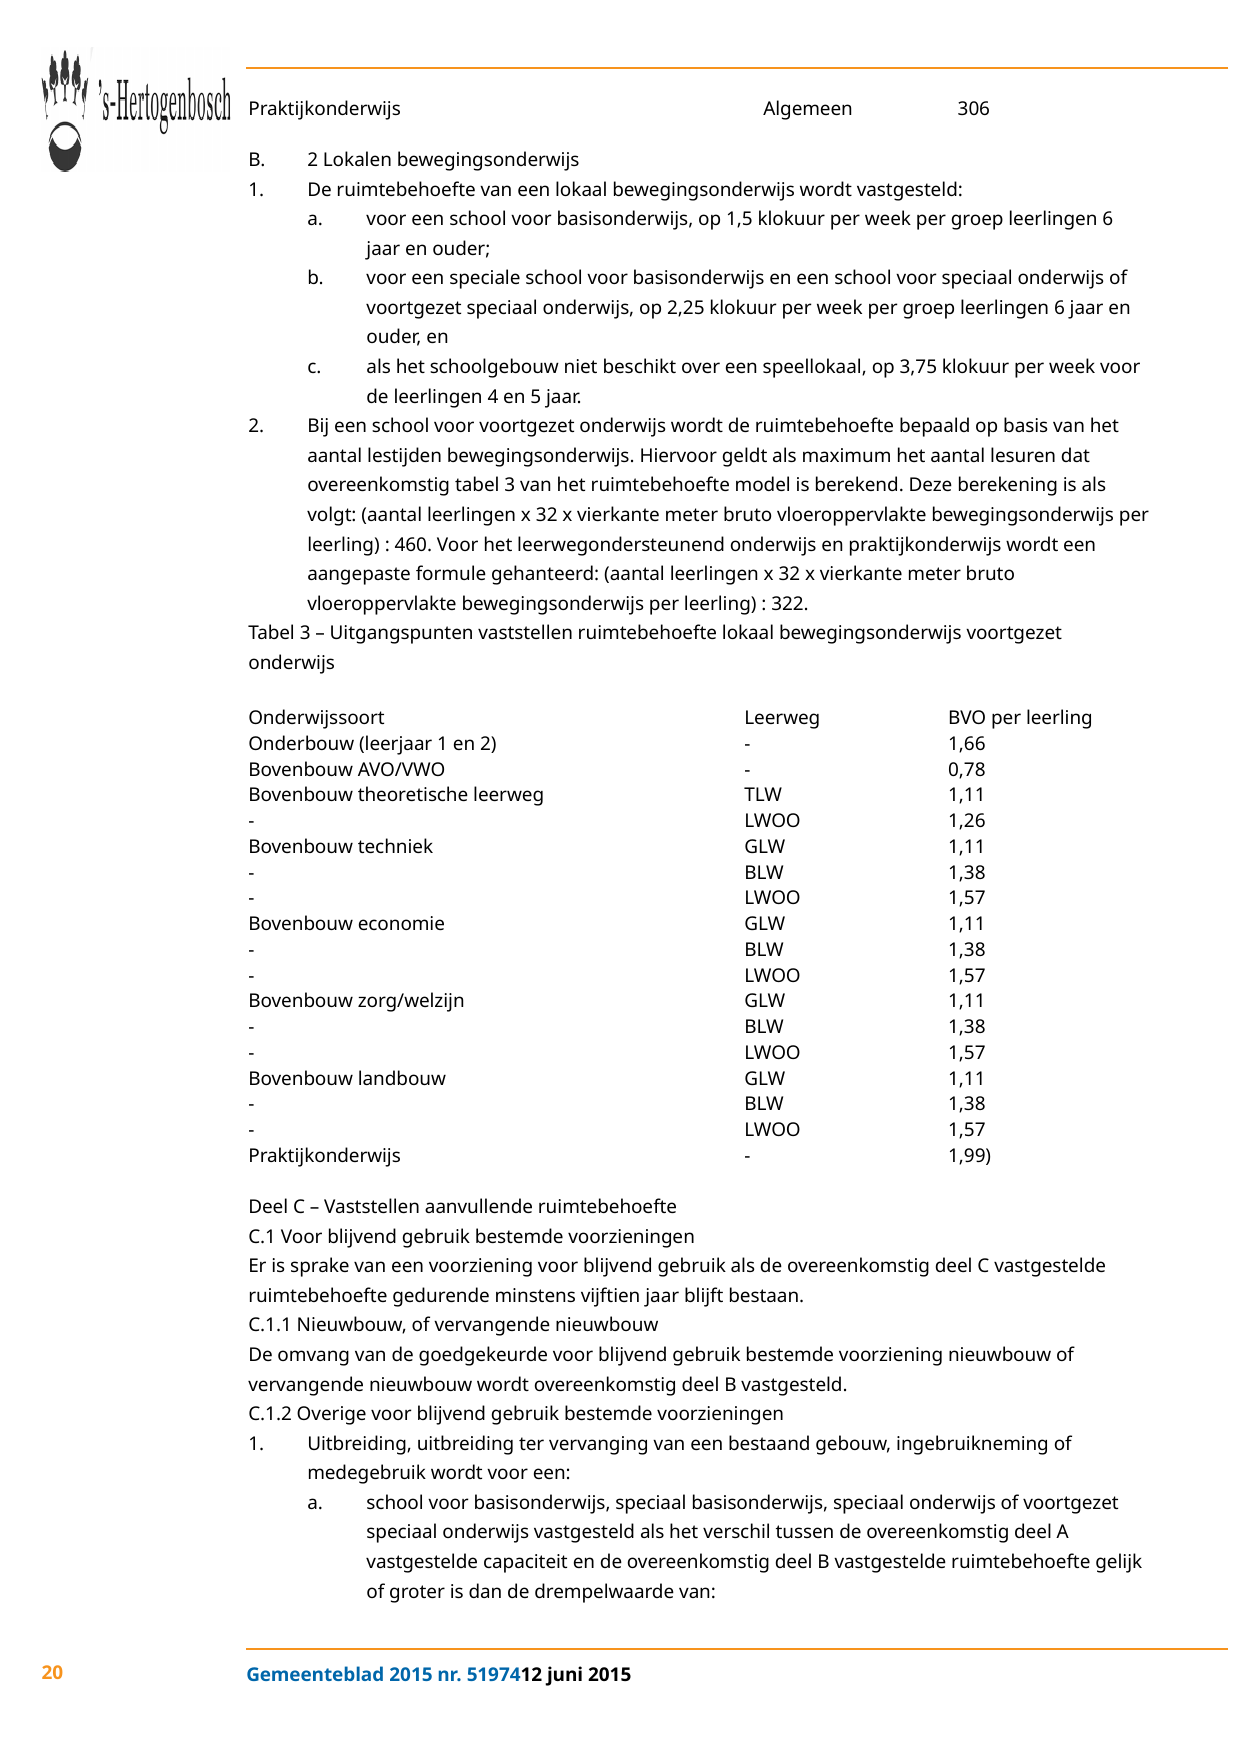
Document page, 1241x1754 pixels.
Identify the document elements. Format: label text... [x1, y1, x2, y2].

table_cell - [744, 756, 948, 782]
table_cell 1,11 [948, 833, 1152, 859]
list voor een school voor basisonderwijs, op 1,5 klokuur per week per groep leerlingen 6 jaar en ouder; [307, 205, 1152, 261]
table_cell BLW [744, 936, 948, 962]
table_cell Bovenbouw theoretische leerweg [248, 782, 744, 807]
text De omvang van de goedgekeurde voor blijvend gebruik bestemde voorziening nieuwbouw of vervangende nieuwbouw wordt overeenkomstig deel B vastgesteld. [248, 1341, 1152, 1397]
table_cell 1,57 [948, 1039, 1152, 1065]
table_cell BLW [744, 1090, 948, 1116]
table_cell Algemeen [763, 95, 957, 121]
table_cell - [248, 1116, 744, 1142]
table_cell 1,57 [948, 962, 1152, 987]
list als het schoolgebouw niet beschikt over een speellokaal, op 3,75 klokuur per week voor de leerlingen 4 en 5 jaar. [307, 353, 1152, 409]
text C.1.1 Nieuwbouw, of vervangende nieuwbouw [248, 1312, 1152, 1337]
table_cell 1,38 [948, 859, 1152, 884]
table_header Leerweg [744, 705, 948, 730]
table_cell - [248, 1090, 744, 1116]
text C.1.2 Overige voor blijvend gebruik bestemde voorzieningen [248, 1400, 1152, 1426]
table_cell GLW [744, 833, 948, 859]
list voor een speciale school voor basisonderwijs en een school voor speciaal onderwijs of voortgezet speciaal onderwijs, op 2,25 klokuur per week per groep leerlingen 6 jaar en ouder, en [307, 264, 1152, 349]
table_cell LWOO [744, 885, 948, 910]
list school voor basisonderwijs, speciaal basisonderwijs, speciaal onderwijs of voortgezet speciaal onderwijs vastgesteld als het verschil tussen de overeenkomstig deel A vastgestelde capaciteit en de overeenkomstig deel B vastgestelde ruimtebehoefte gelijk of groter is dan de drempelwaarde van: [307, 1489, 1152, 1604]
table_cell TLW [744, 782, 948, 807]
table_header Onderwijssoort [248, 705, 744, 730]
table_cell 306 [958, 95, 1152, 121]
table_cell GLW [744, 910, 948, 936]
table_cell - [248, 1039, 744, 1065]
text Er is sprake van een voorziening voor blijvend gebruik als de overeenkomstig deel C vastgestelde ruimtebehoefte gedurende minstens vijftien jaar blijft bestaan. [248, 1252, 1152, 1308]
table_header BVO per leerling [948, 705, 1152, 730]
table_cell - [248, 885, 744, 910]
table_cell 1,11 [948, 1065, 1152, 1090]
table_cell - [744, 730, 948, 756]
table_cell LWOO [744, 962, 948, 987]
table_cell LWOO [744, 1116, 948, 1142]
table_cell Bovenbouw landbouw [248, 1065, 744, 1090]
table_cell Bovenbouw economie [248, 910, 744, 936]
table_cell LWOO [744, 1039, 948, 1065]
text Deel C – Vaststellen aanvullende ruimtebehoefte [248, 1193, 1152, 1219]
list De ruimtebehoefte van een lokaal bewegingsonderwijs wordt vastgesteld: [248, 176, 1152, 202]
table_cell - [248, 1013, 744, 1039]
picture [41, 47, 231, 172]
table_cell 1,66 [948, 730, 1152, 756]
list Bij een school voor voortgezet onderwijs wordt de ruimtebehoefte bepaald op basis van het aantal lestijden bewegingsonderwijs. Hiervoor geldt als maximum het aantal lesuren dat overeenkomstig tabel 3 van het ruimtebehoefte model is berekend. Deze berekening is als volgt: (aantal leerlingen x 32 x vierkante meter bruto vloeroppervlakte bewegingsonderwijs per leerling) : 460. Voor het leerwegondersteunend onderwijs en praktijkonderwijs wordt een aangepaste formule gehanteerd: (aantal leerlingen x 32 x vierkante meter bruto vloeroppervlakte bewegingsonderwijs per leerling) : 322. [248, 412, 1152, 616]
table_cell - [248, 808, 744, 833]
table_cell BLW [744, 1013, 948, 1039]
table_cell 1,57 [948, 885, 1152, 910]
text Tabel 3 – Uitgangspunten vaststellen ruimtebehoefte lokaal bewegingsonderwijs voortgezet onderwijs [248, 619, 1152, 675]
table_cell Onderbouw (leerjaar 1 en 2) [248, 730, 744, 756]
table_cell 1,38 [948, 1013, 1152, 1039]
table_cell Bovenbouw AVO/VWO [248, 756, 744, 782]
text C.1 Voor blijvend gebruik bestemde voorzieningen [248, 1223, 1152, 1249]
table_cell Praktijkonderwijs [248, 1142, 744, 1168]
table_cell 1,38 [948, 936, 1152, 962]
table_cell 1,38 [948, 1090, 1152, 1116]
table_cell 1,57 [948, 1116, 1152, 1142]
table_cell 1,99) [948, 1142, 1152, 1168]
list 2 Lokalen bewegingsonderwijs [248, 146, 1152, 172]
table_cell Bovenbouw techniek [248, 833, 744, 859]
table_cell 1,11 [948, 782, 1152, 807]
table_cell - [744, 1142, 948, 1168]
table_cell Bovenbouw zorg/welzijn [248, 988, 744, 1013]
table_cell 1,26 [948, 808, 1152, 833]
table_cell 0,78 [948, 756, 1152, 782]
table_cell GLW [744, 988, 948, 1013]
table_cell - [248, 936, 744, 962]
table_cell - [248, 859, 744, 884]
table_cell 1,11 [948, 988, 1152, 1013]
list Uitbreiding, uitbreiding ter vervanging van een bestaand gebouw, ingebruikneming of medegebruik wordt voor een: [248, 1430, 1152, 1485]
table_cell Praktijkonderwijs [248, 95, 763, 121]
table_cell BLW [744, 859, 948, 884]
table_cell 1,11 [948, 910, 1152, 936]
table_cell LWOO [744, 808, 948, 833]
table_cell GLW [744, 1065, 948, 1090]
table_cell - [248, 962, 744, 987]
